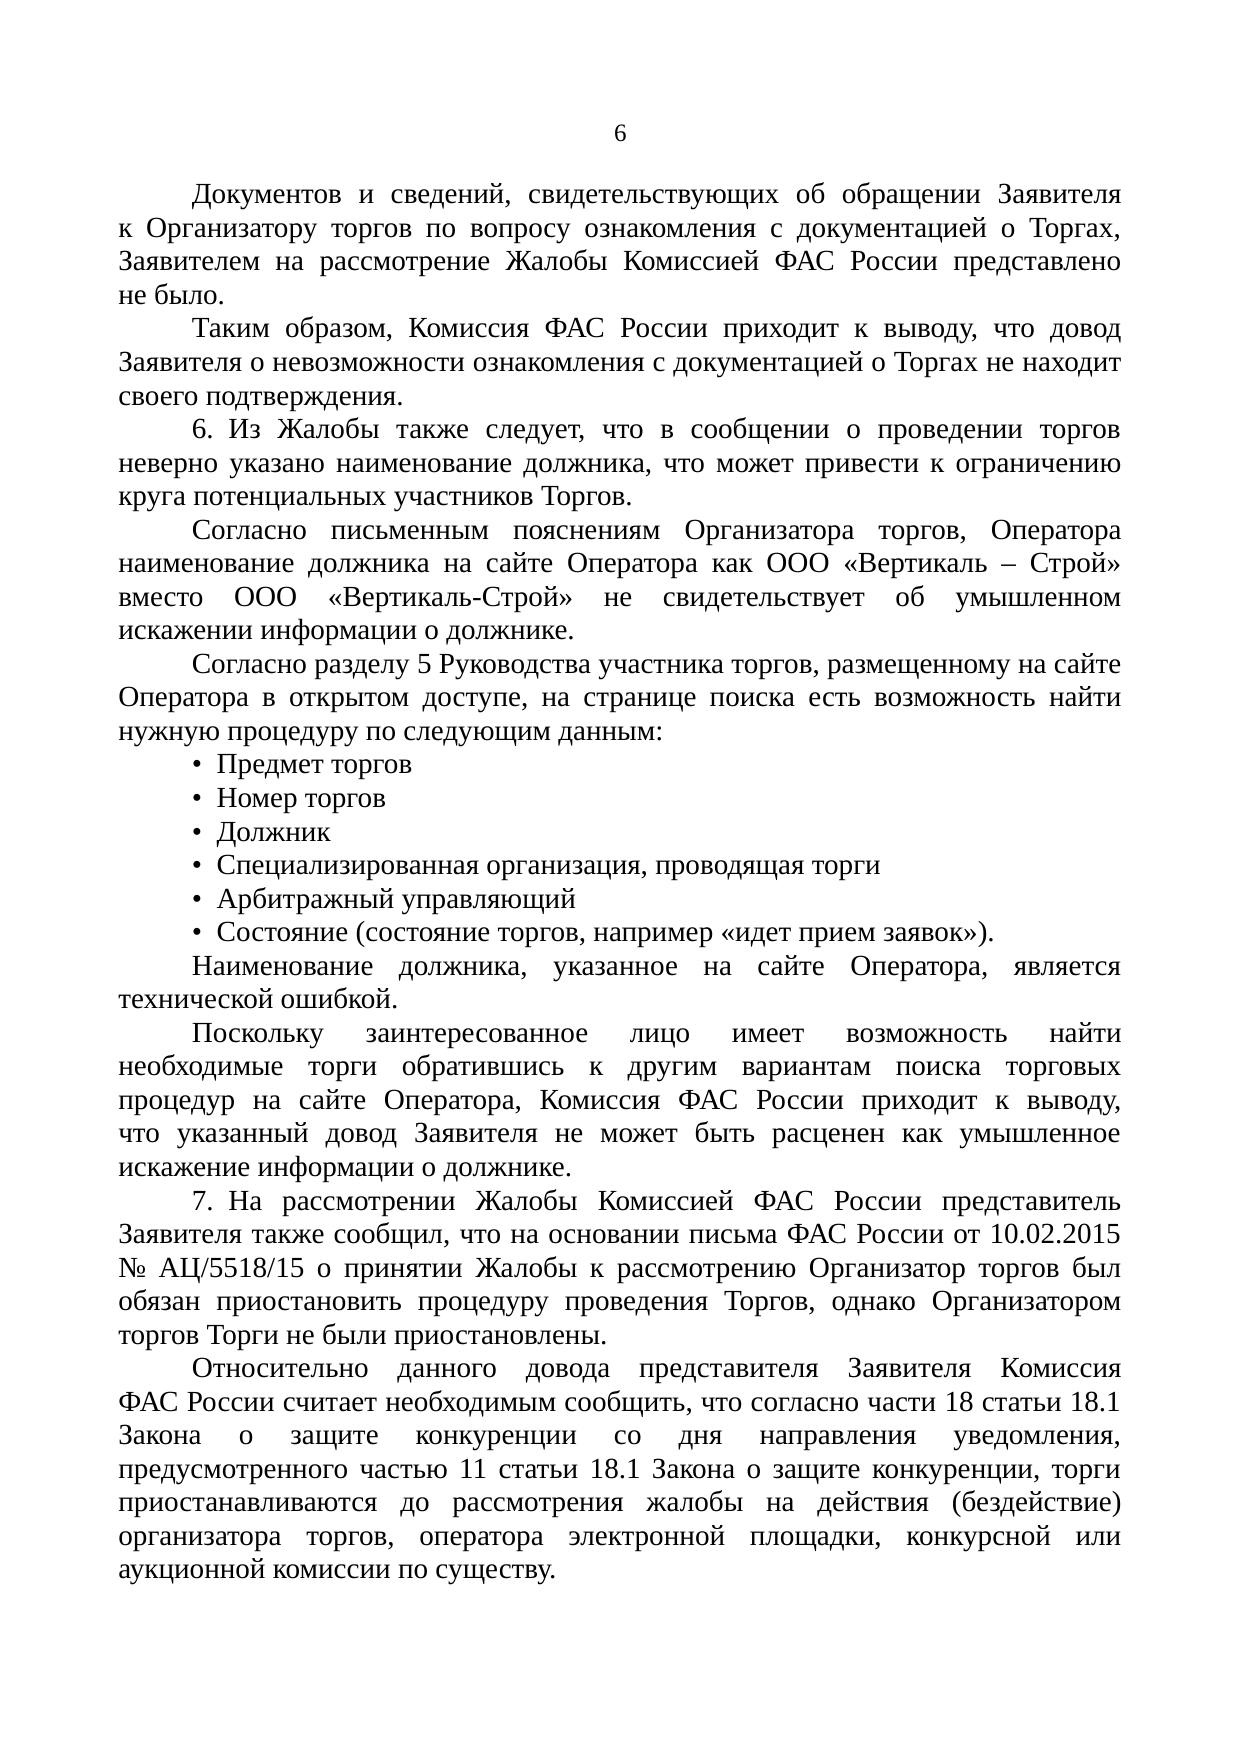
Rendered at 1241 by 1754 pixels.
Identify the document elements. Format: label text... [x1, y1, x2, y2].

text • Арбитражный управляющий [118, 881, 1122, 914]
text Согласно разделу 5 Руководства участника торгов, размещенному на сайте Оператора в открытом доступе, на странице поиска есть возможность найти нужную процедуру по следующим данным: [118, 646, 1122, 747]
text Таким образом, Комиссия ФАС России приходит к выводу, что довод Заявителя о невозможности ознакомления с документацией о Торгах не находит своего подтверждения. [118, 311, 1122, 411]
text Поскольку заинтересованное лицо имеет возможность найти необходимые торги обратившись к другим вариантам поиска торговых процедур на сайте Оператора, Комиссия ФАС России приходит к выводу, что указанный довод Заявителя не может быть расценен как умышленное искажение информации о должнике. [118, 1015, 1122, 1183]
text Согласно письменным пояснениям Организатора торгов, Оператора наименование должника на сайте Оператора как ООО «Вертикаль – Строй» вместо ООО «Вертикаль-Строй» не свидетельствует об умышленном искажении информации о должнике. [118, 512, 1122, 646]
text 7. На рассмотрении Жалобы Комиссией ФАС России представитель Заявителя также сообщил, что на основании письма ФАС России от 10.02.2015 № АЦ/5518/15 о принятии Жалобы к рассмотрению Организатор торгов был обязан приостановить процедуру проведения Торгов, однако Организатором торгов Торги не были приостановлены. [118, 1183, 1122, 1350]
text • Предмет торгов [118, 747, 1122, 780]
text 6. Из Жалобы также следует, что в сообщении о проведении торгов неверно указано наименование должника, что может привести к ограничению круга потенциальных участников Торгов. [118, 411, 1122, 512]
text • Состояние (состояние торгов, например «идет прием заявок»). [118, 914, 1122, 948]
text • Специализированная организация, проводящая торги [118, 847, 1122, 881]
text Относительно данного довода представителя Заявителя Комиссия ФАС России считает необходимым сообщить, что согласно части 18 статьи 18.1 Закона о защите конкуренции со дня направления уведомления, предусмотренного частью 11 статьи 18.1 Закона о защите конкуренции, торги приостанавливаются до рассмотрения жалобы на действия (бездействие) организатора торгов, оператора электронной площадки, конкурсной или аукционной комиссии по существу. [118, 1350, 1122, 1585]
text • Должник [118, 814, 1122, 847]
text Документов и сведений, свидетельствующих об обращении Заявителя к Организатору торгов по вопросу ознакомления с документацией о Торгах, Заявителем на рассмотрение Жалобы Комиссией ФАС России представлено не было. [118, 176, 1122, 311]
text Наименование должника, указанное на сайте Оператора, является технической ошибкой. [118, 948, 1122, 1015]
text • Номер торгов [118, 780, 1122, 814]
